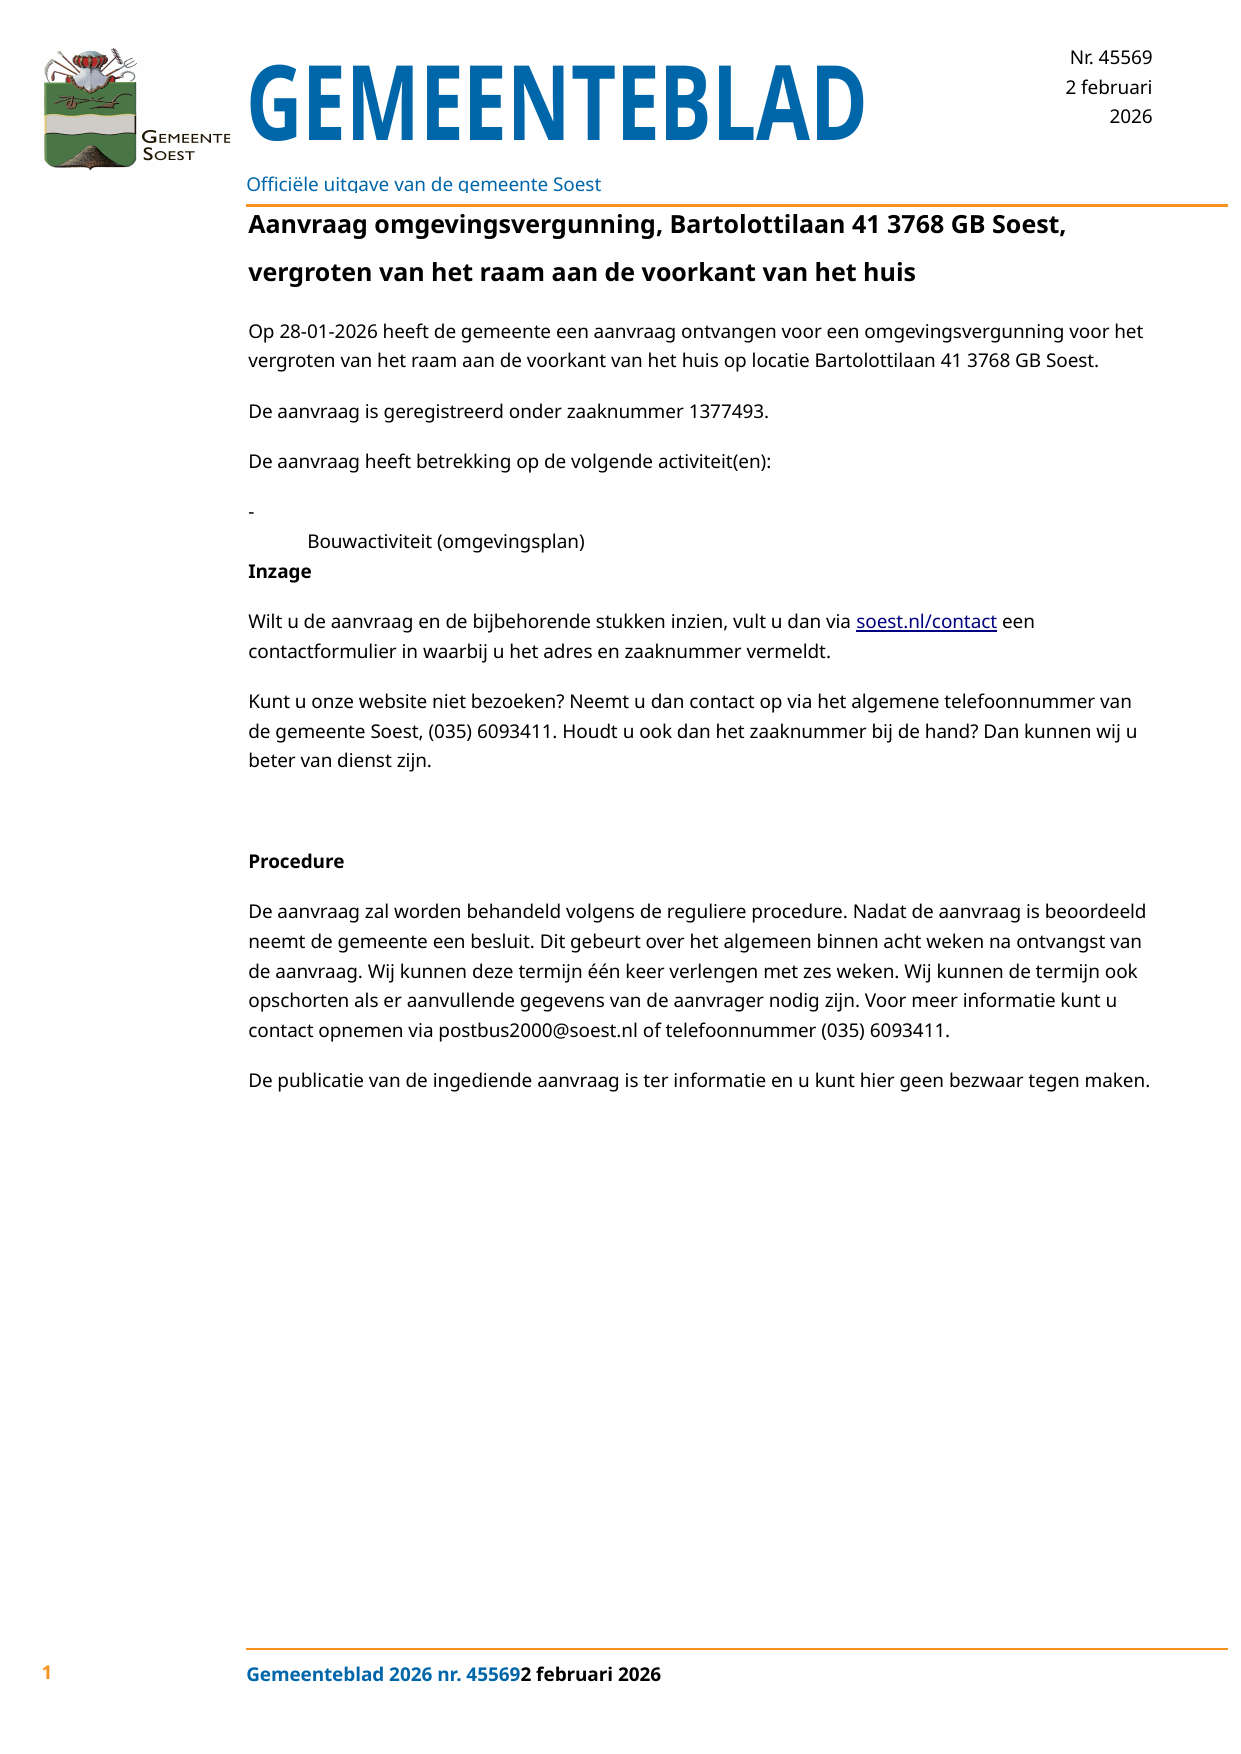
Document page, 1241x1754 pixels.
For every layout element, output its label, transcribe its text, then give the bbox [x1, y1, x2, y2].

text Op 28-01-2026 heeft de gemeente een aanvraag ontvangen voor een omgevingsvergunning voor het vergroten van het raam aan de voorkant van het huis op locatie Bartolottilaan 41 3768 GB Soest. [248, 318, 1152, 373]
text De publicatie van de ingediende aanvraag is ter informatie en u kunt hier geen bezwaar tegen maken. [248, 1067, 1152, 1093]
list Bouwactiviteit (omgevingsplan) [248, 528, 1152, 554]
text Procedure [248, 848, 1152, 874]
text Wilt u de aanvraag en de bijbehorende stukken inzien, vult u dan via soest.nl/contact een contactformulier in waarbij u het adres en zaaknummer vermeldt. [248, 608, 1152, 664]
text Inzage [248, 558, 1152, 584]
text Aanvraag omgevingsvergunning, Bartolottilaan 41 3768 GB Soest, vergroten van het raam aan de voorkant van het huis [248, 207, 1152, 288]
text De aanvraag is geregistreerd onder zaaknummer 1377493. [248, 398, 1152, 424]
text De aanvraag heeft betrekking op de volgende activiteit(en): [248, 448, 1152, 474]
picture [41, 47, 231, 172]
text Kunt u onze website niet bezoeken? Neemt u dan contact op via het algemene telefoonnummer van de gemeente Soest, (035) 6093411. Houdt u ook dan het zaaknummer bij de hand? Dan kunnen wij u beter van dienst zijn. [248, 688, 1152, 773]
text De aanvraag zal worden behandeld volgens de reguliere procedure. Nadat de aanvraag is beoordeeld neemt de gemeente een besluit. Dit gebeurt over het algemeen binnen acht weken na ontvangst van de aanvraag. Wij kunnen deze termijn één keer verlengen met zes weken. Wij kunnen de termijn ook opschorten als er aanvullende gegevens van de aanvrager nodig zijn. Voor meer informatie kunt u contact opnemen via postbus2000@soest.nl of telefoonnummer (035) 6093411. [248, 899, 1152, 1043]
